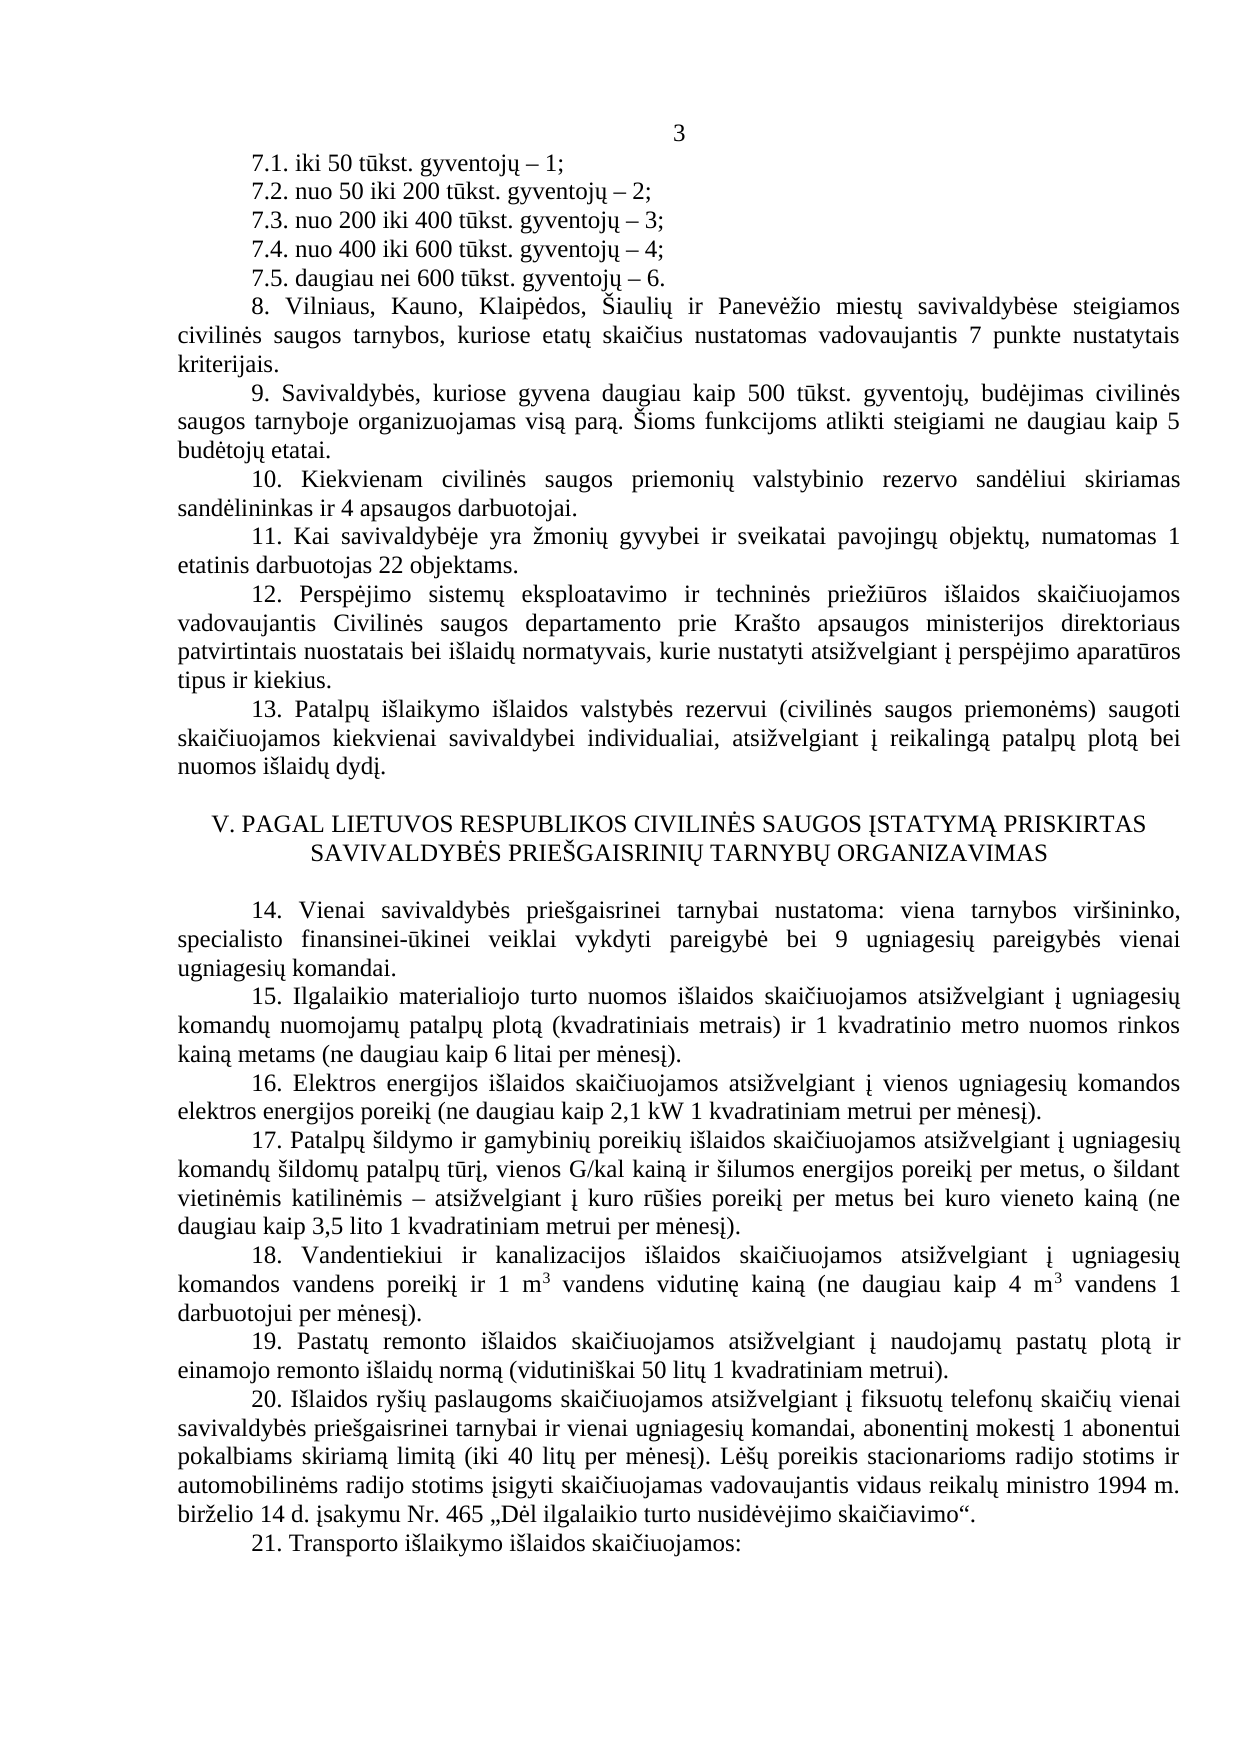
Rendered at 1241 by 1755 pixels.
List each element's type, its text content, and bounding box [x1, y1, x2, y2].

text V. PAGAL LIETUVOS RESPUBLIKOS CIVILINĖS SAUGOS ĮSTATYMĄ PRISKIRTAS SAVIVALDYBĖS PRIEŠGAISRINIŲ TARNYBŲ ORGANIZAVIMAS [177, 809, 1181, 866]
text 10. Kiekvienam civilinės saugos priemonių valstybinio rezervo sandėliui skiriamas sandėlininkas ir 4 apsaugos darbuotojai. [177, 464, 1181, 521]
text 19. Pastatų remonto išlaidos skaičiuojamos atsižvelgiant į naudojamų pastatų plotą ir einamojo remonto išlaidų normą (vidutiniškai 50 litų 1 kvadratiniam metrui). [177, 1326, 1181, 1384]
text 8. Vilniaus, Kauno, Klaipėdos, Šiaulių ir Panevėžio miestų savivaldybėse steigiamos civilinės saugos tarnybos, kuriose etatų skaičius nustatomas vadovaujantis 7 punkte nustatytais kriterijais. [177, 291, 1181, 378]
text 12. Perspėjimo sistemų eksploatavimo ir techninės priežiūros išlaidos skaičiuojamos vadovaujantis Civilinės saugos departamento prie Krašto apsaugos ministerijos direktoriaus patvirtintais nuostatais bei išlaidų normatyvais, kurie nustatyti atsižvelgiant į perspėjimo aparatūros tipus ir kiekius. [177, 579, 1181, 694]
text 16. Elektros energijos išlaidos skaičiuojamos atsižvelgiant į vienos ugniagesių komandos elektros energijos poreikį (ne daugiau kaip 2,1 kW 1 kvadratiniam metrui per mėnesį). [177, 1068, 1181, 1125]
text 7.5. daugiau nei 600 tūkst. gyventojų – 6. [177, 263, 1181, 291]
text 7.2. nuo 50 iki 200 tūkst. gyventojų – 2; [177, 176, 1181, 205]
text 11. Kai savivaldybėje yra žmonių gyvybei ir sveikatai pavojingų objektų, numatomas 1 etatinis darbuotojas 22 objektams. [177, 521, 1181, 579]
text 13. Patalpų išlaikymo išlaidos valstybės rezervui (civilinės saugos priemonėms) saugoti skaičiuojamos kiekvienai savivaldybei individualiai, atsižvelgiant į reikalingą patalpų plotą bei nuomos išlaidų dydį. [177, 694, 1181, 780]
text 7.4. nuo 400 iki 600 tūkst. gyventojų – 4; [177, 234, 1181, 263]
text 18. Vandentiekiui ir kanalizacijos išlaidos skaičiuojamos atsižvelgiant į ugniagesių komandos vandens poreikį ir 1 m3 vandens vidutinę kainą (ne daugiau kaip 4 m3 vandens 1 darbuotojui per mėnesį). [177, 1240, 1181, 1326]
text 21. Transporto išlaikymo išlaidos skaičiuojamos: [177, 1528, 1181, 1556]
text 9. Savivaldybės, kuriose gyvena daugiau kaip 500 tūkst. gyventojų, budėjimas civilinės saugos tarnyboje organizuojamas visą parą. Šioms funkcijoms atlikti steigiami ne daugiau kaip 5 budėtojų etatai. [177, 378, 1181, 464]
text 14. Vienai savivaldybės priešgaisrinei tarnybai nustatoma: viena tarnybos viršininko, specialisto finansinei-ūkinei veiklai vykdyti pareigybė bei 9 ugniagesių pareigybės vienai ugniagesių komandai. [177, 895, 1181, 981]
text 20. Išlaidos ryšių paslaugoms skaičiuojamos atsižvelgiant į fiksuotų telefonų skaičių vienai savivaldybės priešgaisrinei tarnybai ir vienai ugniagesių komandai, abonentinį mokestį 1 abonentui pokalbiams skiriamą limitą (iki 40 litų per mėnesį). Lėšų poreikis stacionarioms radijo stotims ir automobilinėms radijo stotims įsigyti skaičiuojamas vadovaujantis vidaus reikalų ministro 1994 m. birželio 14 d. įsakymu Nr. 465 „Dėl ilgalaikio turto nusidėvėjimo skaičiavimo“. [177, 1384, 1181, 1528]
text 7.1. iki 50 tūkst. gyventojų – 1; [177, 148, 1181, 176]
text 7.3. nuo 200 iki 400 tūkst. gyventojų – 3; [177, 205, 1181, 234]
text 15. Ilgalaikio materialiojo turto nuomos išlaidos skaičiuojamos atsižvelgiant į ugniagesių komandų nuomojamų patalpų plotą (kvadratiniais metrais) ir 1 kvadratinio metro nuomos rinkos kainą metams (ne daugiau kaip 6 litai per mėnesį). [177, 981, 1181, 1068]
text 17. Patalpų šildymo ir gamybinių poreikių išlaidos skaičiuojamos atsižvelgiant į ugniagesių komandų šildomų patalpų tūrį, vienos G/kal kainą ir šilumos energijos poreikį per metus, o šildant vietinėmis katilinėmis – atsižvelgiant į kuro rūšies poreikį per metus bei kuro vieneto kainą (ne daugiau kaip 3,5 lito 1 kvadratiniam metrui per mėnesį). [177, 1125, 1181, 1240]
